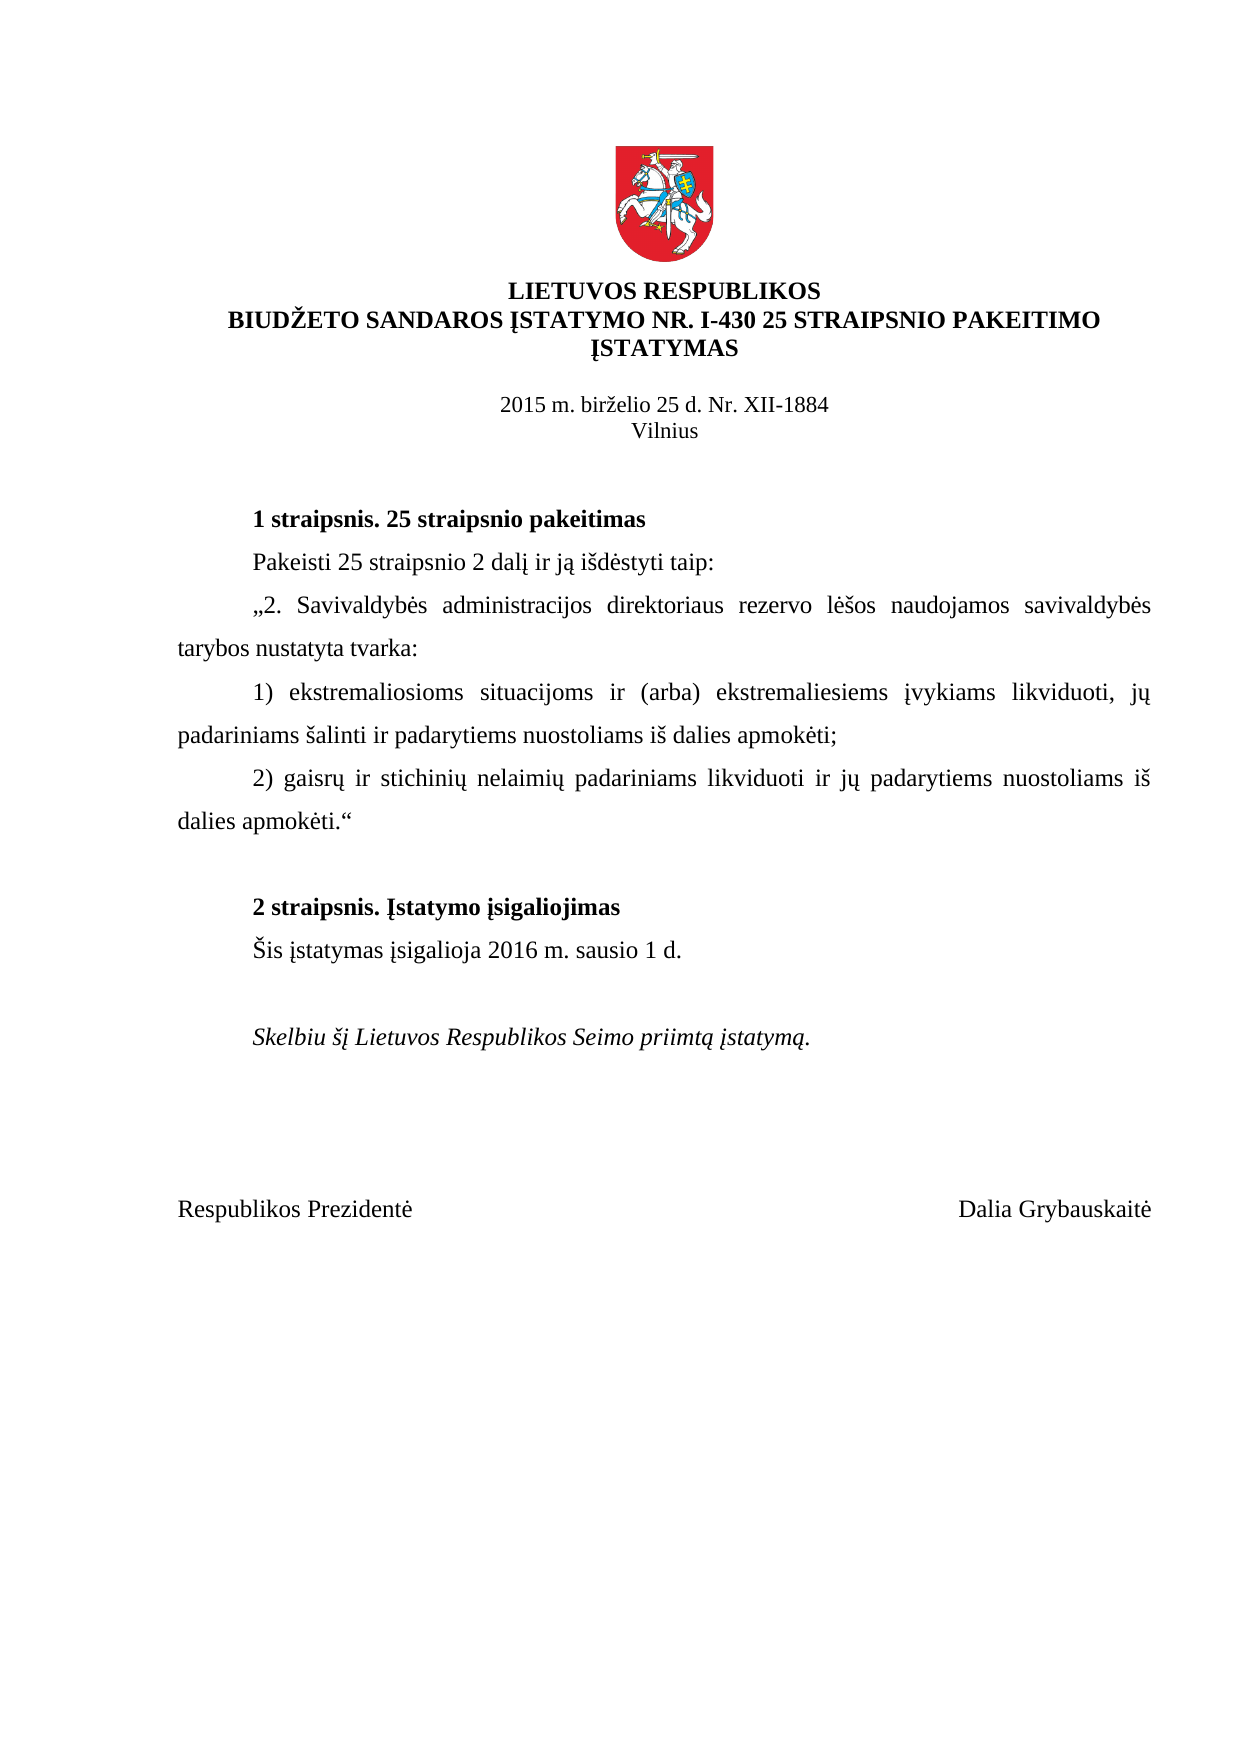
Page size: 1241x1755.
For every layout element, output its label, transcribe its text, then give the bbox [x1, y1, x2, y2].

text 2015 m. birželio 25 d. Nr. XII-1884 [177, 391, 1152, 417]
text Pakeisti 25 straipsnio 2 dalį ir ją išdėstyti taip: [177, 547, 1152, 576]
text 2) gaisrų ir stichinių nelaimių padariniams likviduoti ir jų padarytiems nuostoliams iš dalies apmokėti.“ [177, 763, 1152, 835]
text Vilnius [177, 417, 1152, 444]
text Respublikos Prezidentė Dalia Grybauskaitė [177, 1194, 1152, 1223]
text 1 straipsnis. 25 straipsnio pakeitimas [177, 504, 1152, 533]
text Šis įstatymas įsigalioja 2016 m. sausio 1 d. [177, 935, 1152, 964]
text ĮSTATYMAS [177, 333, 1152, 362]
text BIUDŽETO SANDAROS ĮSTATYMO NR. I-430 25 STRAIPSNIO PAKEITIMO [177, 305, 1152, 333]
text „2. Savivaldybės administracijos direktoriaus rezervo lėšos naudojamos savivaldybės tarybos nustatyta tvarka: [177, 590, 1152, 662]
text LIETUVOS RESPUBLIKOS [177, 276, 1152, 305]
text Skelbiu šį Lietuvos Respublikos Seimo priimtą įstatymą. [177, 1022, 1152, 1050]
text 1) ekstremaliosioms situacijoms ir (arba) ekstremaliesiems įvykiams likviduoti, jų padariniams šalinti ir padarytiems nuostoliams iš dalies apmokėti; [177, 677, 1152, 748]
text 2 straipsnis. Įstatymo įsigaliojimas [177, 892, 1152, 921]
